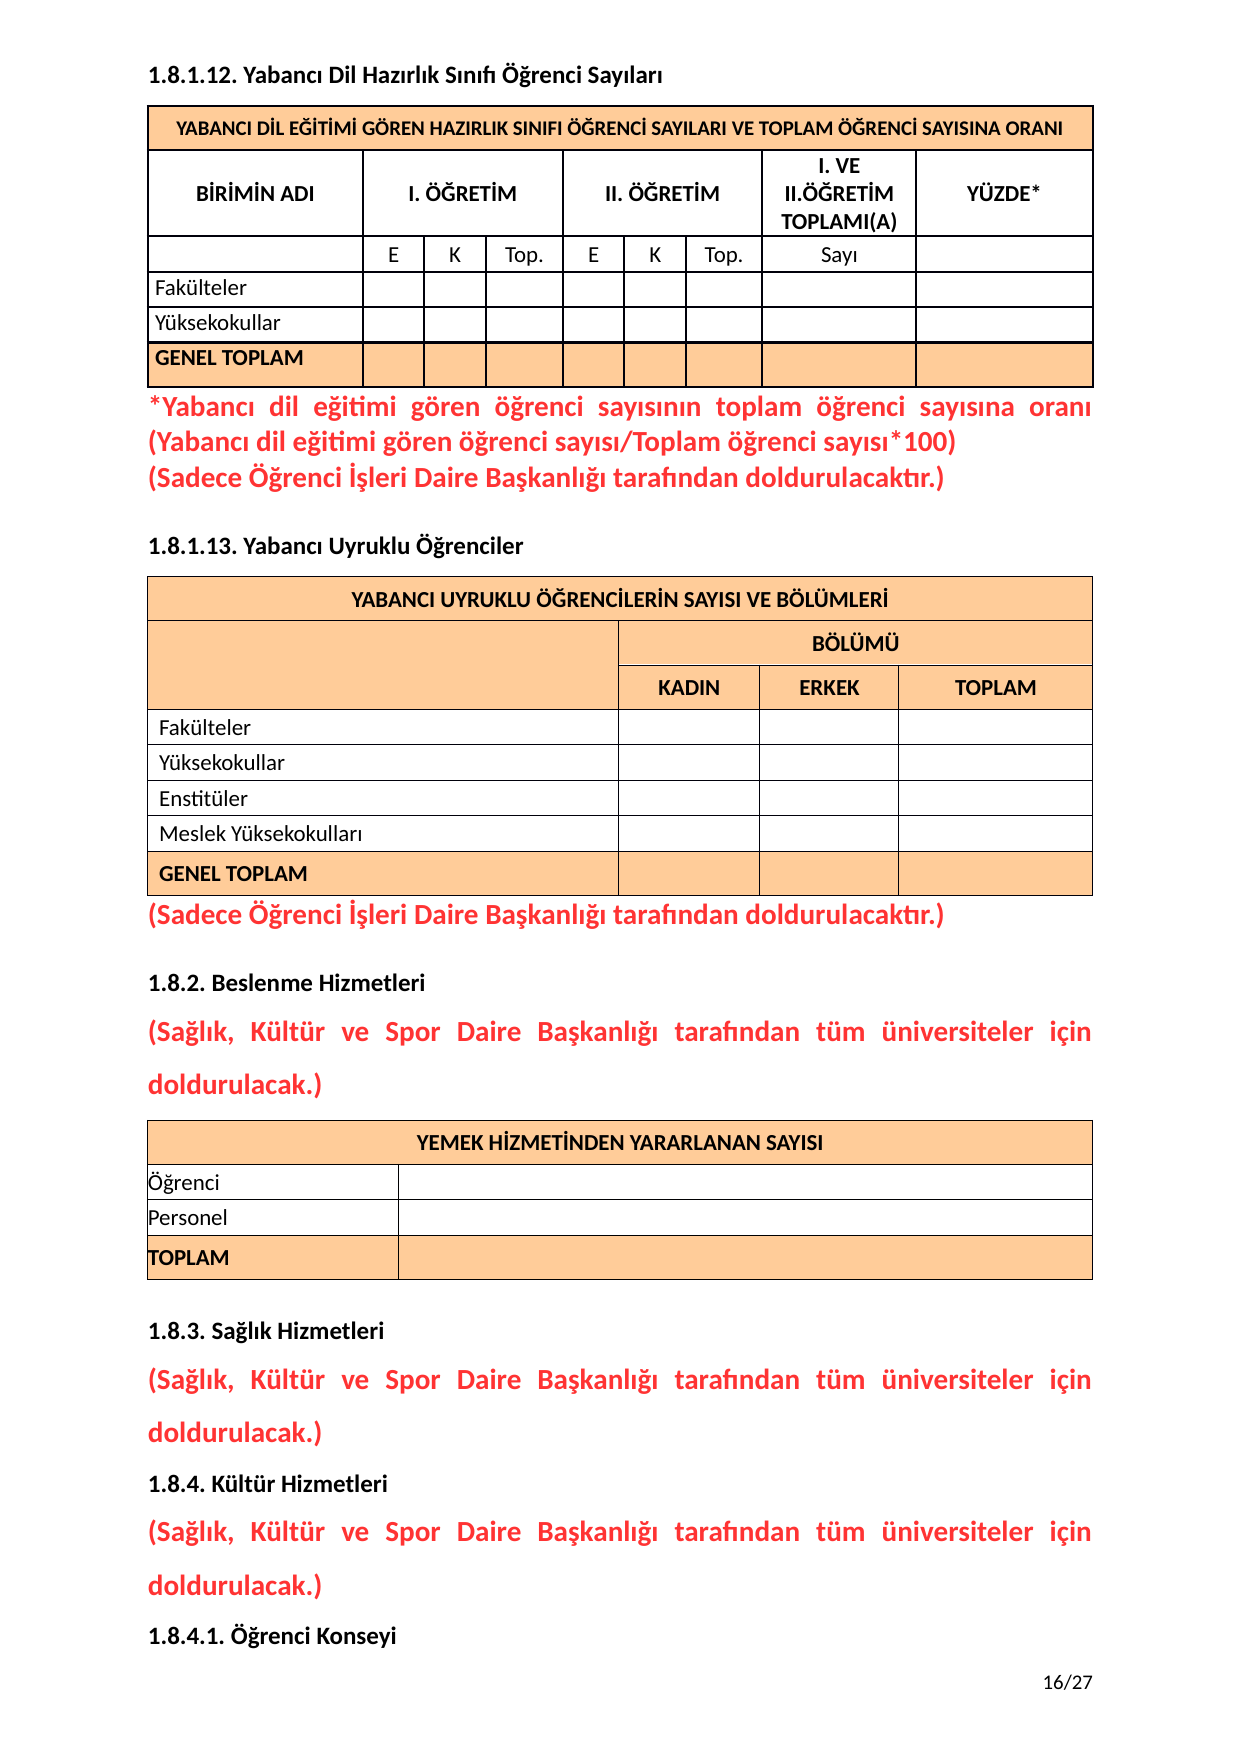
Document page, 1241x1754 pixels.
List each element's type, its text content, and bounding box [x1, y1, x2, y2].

table_cell [917, 273, 1092, 306]
text 1.8.1.12. Yabancı Dil Hazırlık Sınıfı Öğrenci Sayıları [148, 59, 1093, 89]
table_cell [760, 852, 898, 895]
text (Sağlık, Kültür ve Spor Daire Başkanlığı tarafından tüm üniversiteler için doldurulacak.) [148, 1013, 1093, 1102]
table_cell [625, 273, 685, 306]
table_cell ERKEK [760, 666, 898, 709]
table_cell Yüksekokullar [149, 308, 362, 341]
table_cell TOPLAM [899, 666, 1092, 709]
table_cell TOPLAM [148, 1236, 398, 1279]
table_cell [425, 273, 485, 306]
table_cell I. ÖĞRETİM [364, 151, 562, 235]
table_cell Enstitüler [148, 781, 618, 815]
table_cell Meslek Yüksekokulları [148, 816, 618, 851]
text 1.8.3. Sağlık Hizmetleri [148, 1315, 1093, 1346]
table_cell [899, 745, 1092, 780]
table_cell [687, 344, 761, 386]
table_cell [148, 621, 618, 709]
table_cell GENEL TOPLAM [148, 852, 618, 895]
table_cell [760, 710, 898, 744]
table_cell [399, 1236, 1092, 1279]
table_cell Personel [148, 1200, 398, 1235]
table_cell [399, 1165, 1092, 1199]
table_header YABANCI UYRUKLU ÖĞRENCİLERİN SAYISI VE BÖLÜMLERİ [148, 577, 1092, 620]
table_cell [760, 745, 898, 780]
table_cell [487, 308, 562, 341]
table_cell [619, 816, 759, 851]
table_cell Sayı [763, 237, 915, 271]
table_cell [399, 1200, 1092, 1235]
table_cell [763, 273, 915, 306]
table_cell [899, 781, 1092, 815]
table_cell Fakülteler [149, 273, 362, 306]
table_cell [687, 308, 761, 341]
text 1.8.4. Kültür Hizmetleri [148, 1468, 1093, 1498]
text 1.8.1.13. Yabancı Uyruklu Öğrenciler [148, 530, 1093, 561]
text (Sağlık, Kültür ve Spor Daire Başkanlığı tarafından tüm üniversiteler için doldurulacak.) [148, 1513, 1093, 1602]
table_cell [625, 308, 685, 341]
table_cell [760, 781, 898, 815]
table_cell [619, 781, 759, 815]
table_cell [364, 308, 423, 341]
table_cell [487, 273, 562, 306]
text 1.8.4.1. Öğrenci Konseyi [148, 1620, 1093, 1651]
table_cell YÜZDE* [917, 151, 1092, 235]
table_cell [487, 344, 562, 386]
table_cell E [564, 237, 623, 271]
table_cell [619, 710, 759, 744]
table_cell [763, 344, 915, 386]
table_cell [564, 308, 623, 341]
table_cell [917, 308, 1092, 341]
table_cell II. ÖĞRETİM [564, 151, 761, 235]
table_cell Top. [487, 237, 562, 271]
table_cell [760, 816, 898, 851]
table_cell Öğrenci [148, 1165, 398, 1199]
table_cell K [625, 237, 685, 271]
table_cell [763, 308, 915, 341]
text (Sağlık, Kültür ve Spor Daire Başkanlığı tarafından tüm üniversiteler için doldurulacak.) [148, 1361, 1093, 1450]
table_cell [917, 237, 1092, 271]
table_cell Top. [687, 237, 761, 271]
table_cell [564, 344, 623, 386]
text *Yabancı dil eğitimi gören öğrenci sayısının toplam öğrenci sayısına oranı (Yabancı dil eğitimi gören öğrenci sayısı/Toplam öğrenci sayısı*100) [148, 388, 1093, 459]
table_cell [687, 273, 761, 306]
table_header YABANCI DİL EĞİTİMİ GÖREN HAZIRLIK SINIFI ÖĞRENCİ SAYILARI VE TOPLAM ÖĞRENCİ SAYISINA ORANI [149, 107, 1092, 149]
table_cell KADIN [619, 666, 759, 709]
table_cell K [425, 237, 485, 271]
table_cell I. VE II.ÖĞRETİM TOPLAMI(A) [763, 151, 915, 235]
text (Sadece Öğrenci İşleri Daire Başkanlığı tarafından doldurulacaktır.) [148, 896, 1093, 931]
table_cell BİRİMİN ADI [149, 151, 362, 235]
table_cell [364, 344, 423, 386]
table_cell [899, 816, 1092, 851]
table_cell [619, 745, 759, 780]
table_cell [149, 237, 362, 271]
table_cell BÖLÜMÜ [619, 621, 1092, 664]
table_cell [425, 344, 485, 386]
table_cell [625, 344, 685, 386]
table_cell [899, 710, 1092, 744]
table_cell [917, 344, 1092, 386]
table_cell [564, 273, 623, 306]
table_header YEMEK HİZMETİNDEN YARARLANAN SAYISI [148, 1121, 1092, 1164]
table_cell [364, 273, 423, 306]
table_cell Fakülteler [148, 710, 618, 744]
text 1.8.2. Beslenme Hizmetleri [148, 967, 1093, 998]
table_cell [425, 308, 485, 341]
table_cell GENEL TOPLAM [149, 344, 362, 386]
table_cell [619, 852, 759, 895]
table_cell E [364, 237, 423, 271]
table_cell Yüksekokullar [148, 745, 618, 780]
table_cell [899, 852, 1092, 895]
text (Sadece Öğrenci İşleri Daire Başkanlığı tarafından doldurulacaktır.) [148, 459, 1093, 495]
